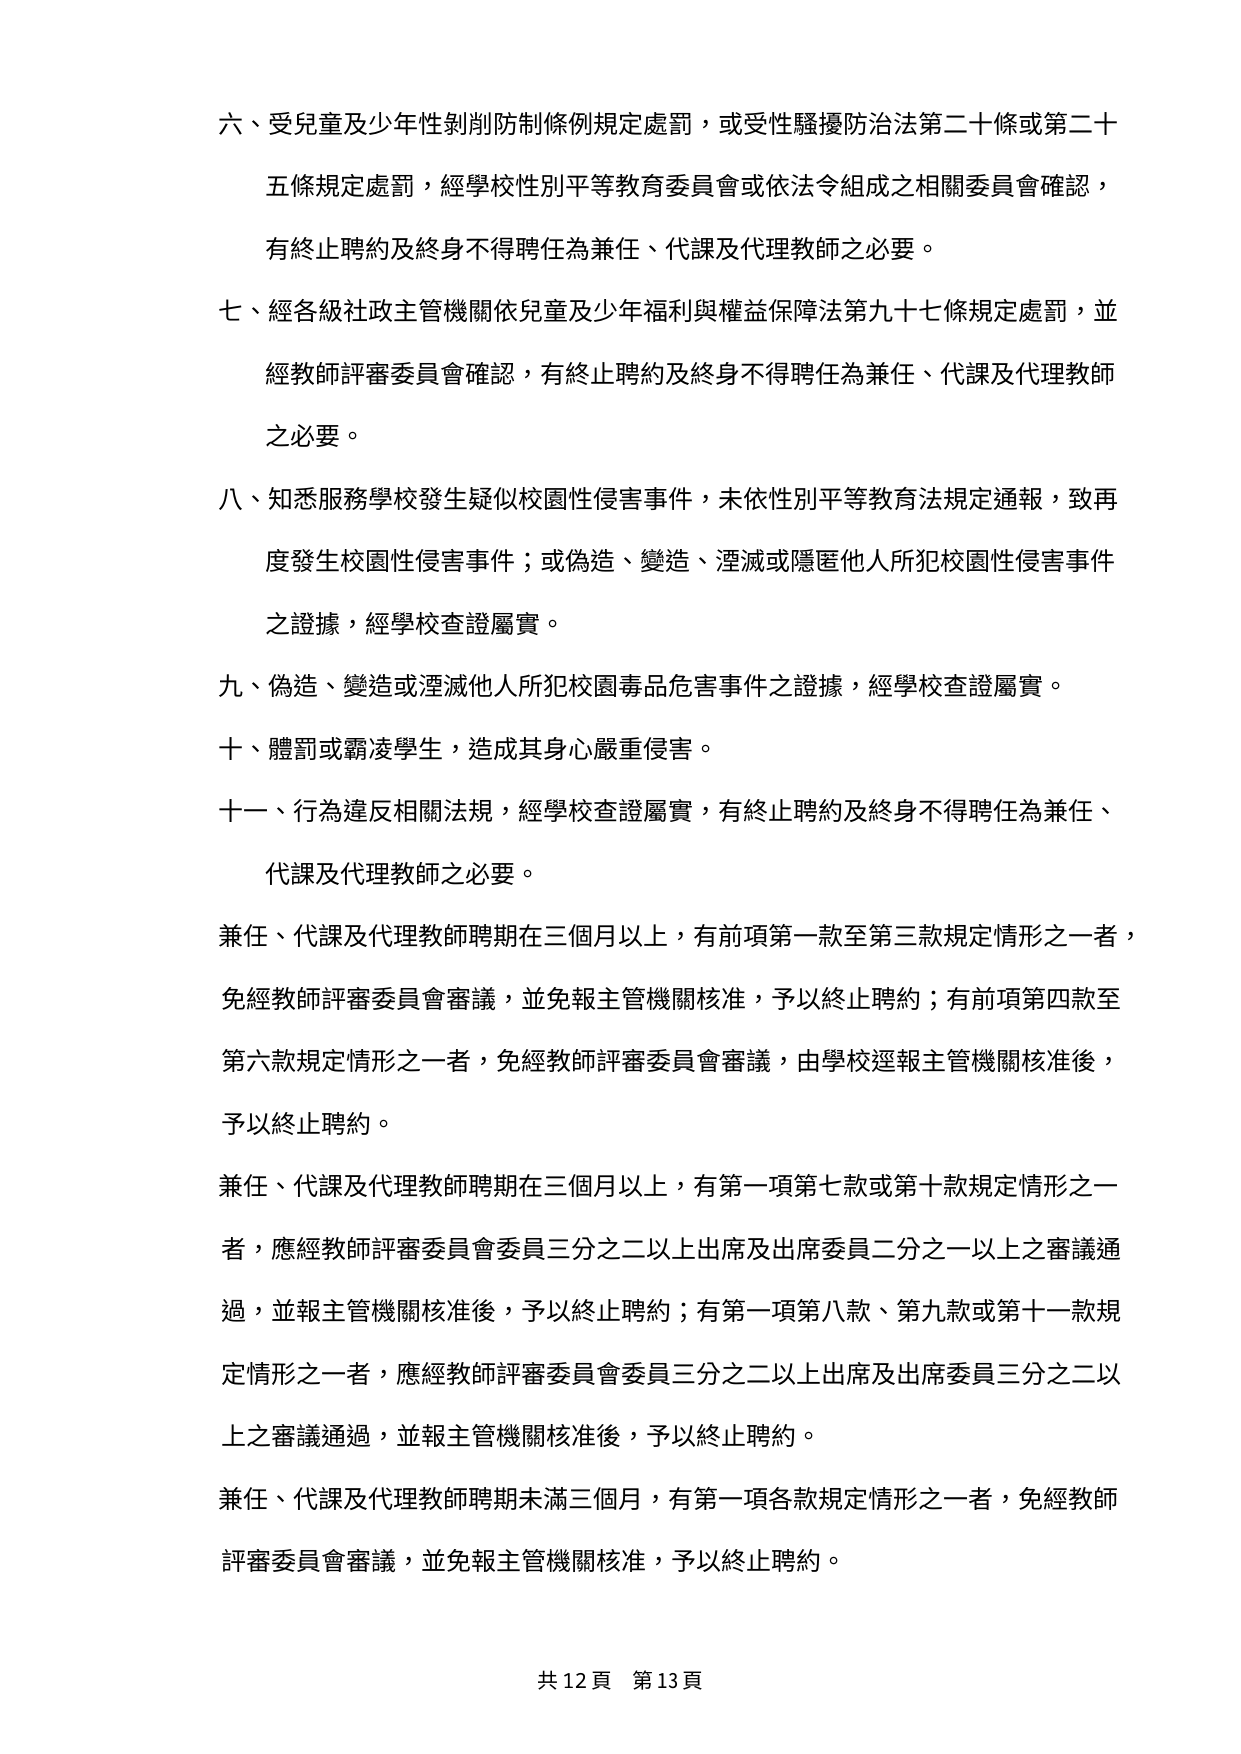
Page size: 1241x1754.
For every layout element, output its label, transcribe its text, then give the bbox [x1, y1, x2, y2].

text 兼任、代課及代理教師聘期在三個月以上，有第一項第七款或第十款規定情形之一者，應經教師評審委員會委員三分之二以上出席及出席委員二分之一以上之審議通過，並報主管機關核准後，予以終止聘約；有第一項第八款、第九款或第十一款規定情形之一者，應經教師評審委員會委員三分之二以上出席及出席委員三分之二以上之審議通過，並報主管機關核准後，予以終止聘約。 [218, 1143, 1122, 1456]
text 十一、行為違反相關法規，經學校查證屬實，有終止聘約及終身不得聘任為兼任、代課及代理教師之必要。 [218, 768, 1122, 893]
text 六、受兒童及少年性剝削防制條例規定處罰，或受性騷擾防治法第二十條或第二十五條規定處罰，經學校性別平等教育委員會或依法令組成之相關委員會確認，有終止聘約及終身不得聘任為兼任、代課及代理教師之必要。 [218, 81, 1122, 268]
text 九、偽造、變造或湮滅他人所犯校園毒品危害事件之證據，經學校查證屬實。 [218, 643, 1122, 706]
text 十、體罰或霸凌學生，造成其身心嚴重侵害。 [218, 706, 1122, 768]
text 八、知悉服務學校發生疑似校園性侵害事件，未依性別平等教育法規定通報，致再度發生校園性侵害事件；或偽造、變造、湮滅或隱匿他人所犯校園性侵害事件之證據，經學校查證屬實。 [218, 456, 1122, 643]
text 七、經各級社政主管機關依兒童及少年福利與權益保障法第九十七條規定處罰，並經教師評審委員會確認，有終止聘約及終身不得聘任為兼任、代課及代理教師之必要。 [218, 268, 1122, 456]
text 兼任、代課及代理教師聘期在三個月以上，有前項第一款至第三款規定情形之一者，免經教師評審委員會審議，並免報主管機關核准，予以終止聘約；有前項第四款至第六款規定情形之一者，免經教師評審委員會審議，由學校逕報主管機關核准後，予以終止聘約。 [218, 893, 1122, 1143]
text 兼任、代課及代理教師聘期未滿三個月，有第一項各款規定情形之一者，免經教師評審委員會審議，並免報主管機關核准，予以終止聘約。 [218, 1456, 1122, 1581]
